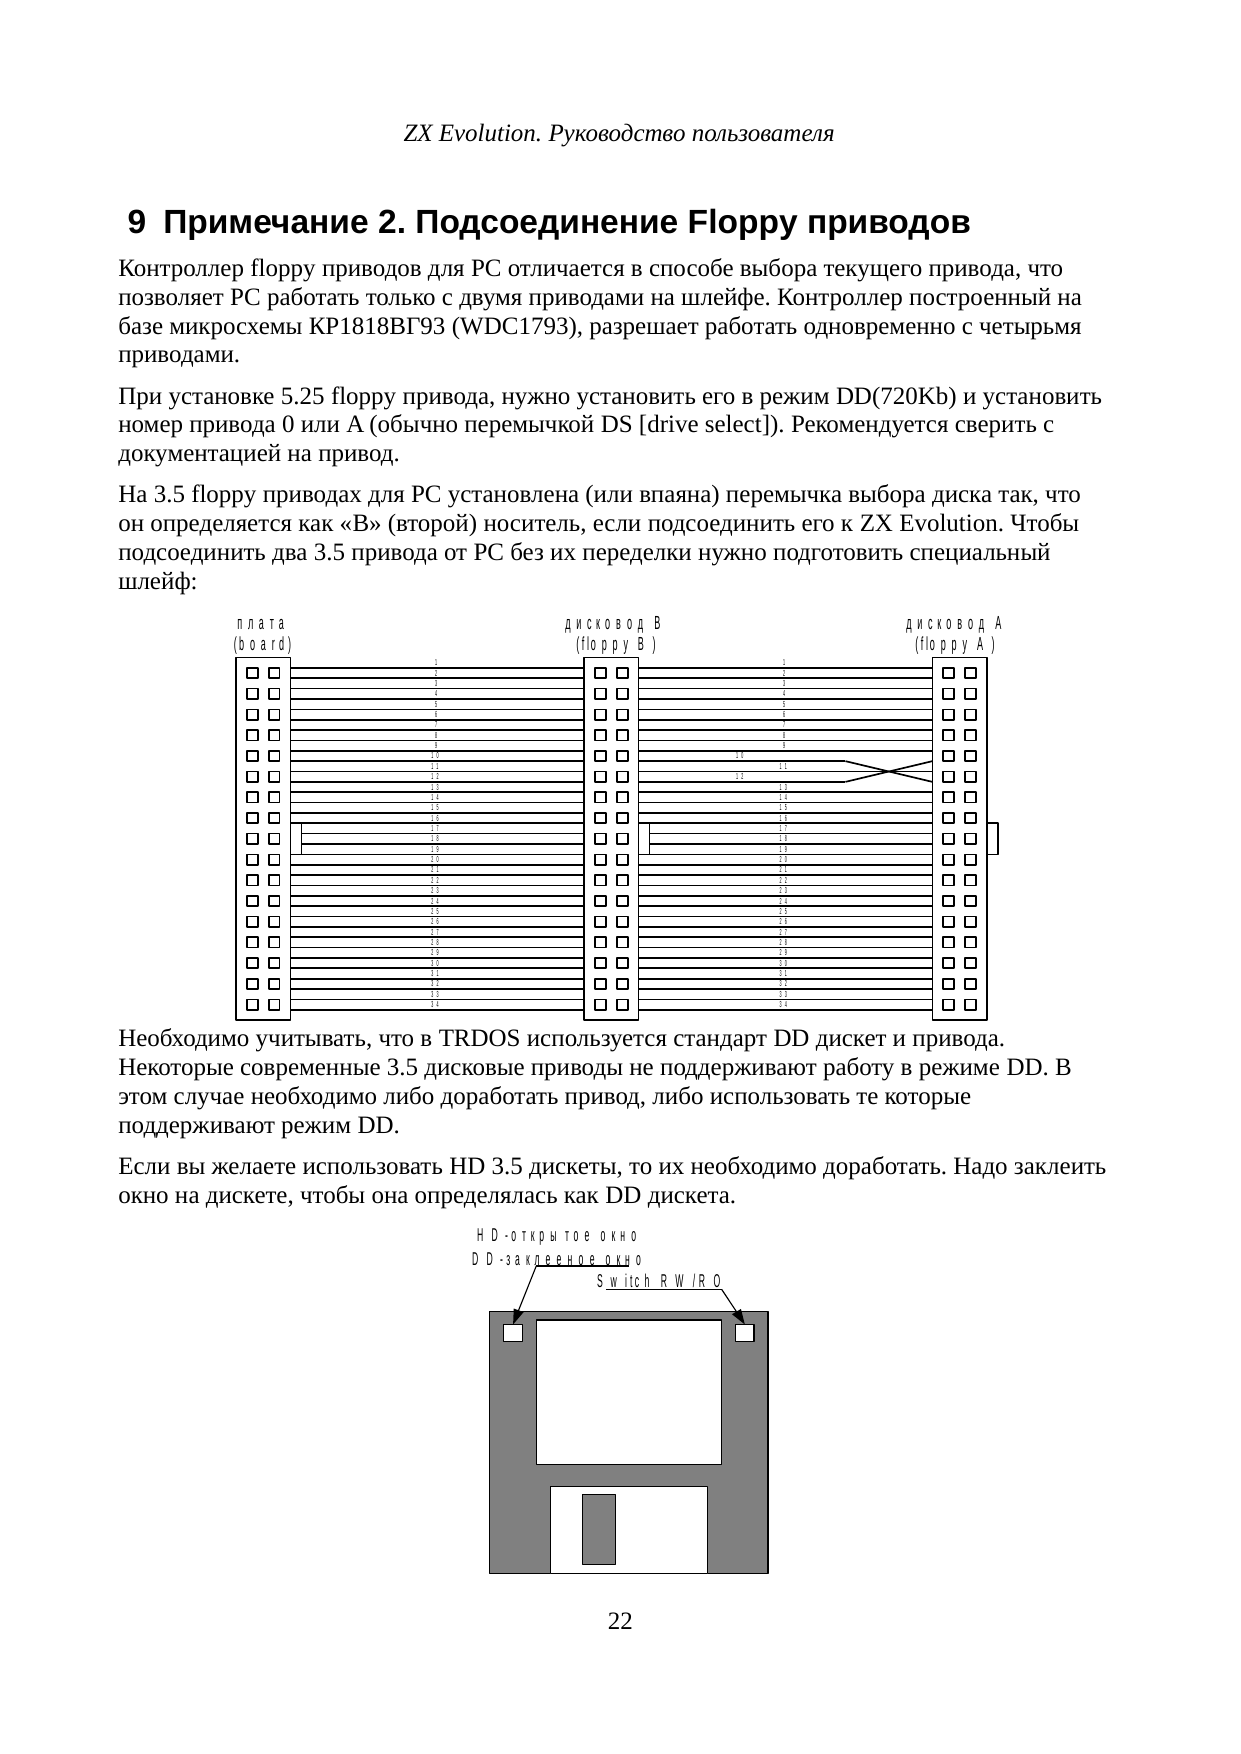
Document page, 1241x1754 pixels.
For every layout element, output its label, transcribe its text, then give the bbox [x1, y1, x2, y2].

text Контроллер floppy приводов для PC отличается в способе выбора текущего привода, что позволяет PC работать только с двумя приводами на шлейфе. Контроллер построенный на базе микросхемы КР1818ВГ93 (WDC1793), разрешает работать одновременно с четырьмя приводами. [118, 253, 1122, 368]
text Необходимо учитывать, что в TRDOS используется стандарт DD дискет и привода. Некоторые современные 3.5 дисковые приводы не поддерживают работу в режиме DD. В этом случае необходимо либо доработать привод, либо использовать те которые поддерживают режим DD. [118, 607, 1122, 1138]
text На 3.5 floppy приводах для PC установлена (или впаяна) перемычка выбора диска так, что он определяется как «B» (второй) носитель, если подсоединить его к ZX Evolution. Чтобы подсоединить два 3.5 привода от PC без их переделки нужно подготовить специальный шлейф: [118, 479, 1122, 594]
subtitle Примечание 2. Подсоединение Floppy приводов [118, 202, 1122, 241]
text При установке 5.25 floppy привода, нужно установить его в режим DD(720Kb) и установить номер привода 0 или A (обычно перемычкой DS [drive select]). Рекомендуется сверить с документацией на привод. [118, 381, 1122, 467]
text Если вы желаете использовать HD 3.5 дискеты, то их необходимо доработать. Надо заклеить окно на дискете, чтобы она определялась как DD дискета. [118, 1151, 1122, 1208]
